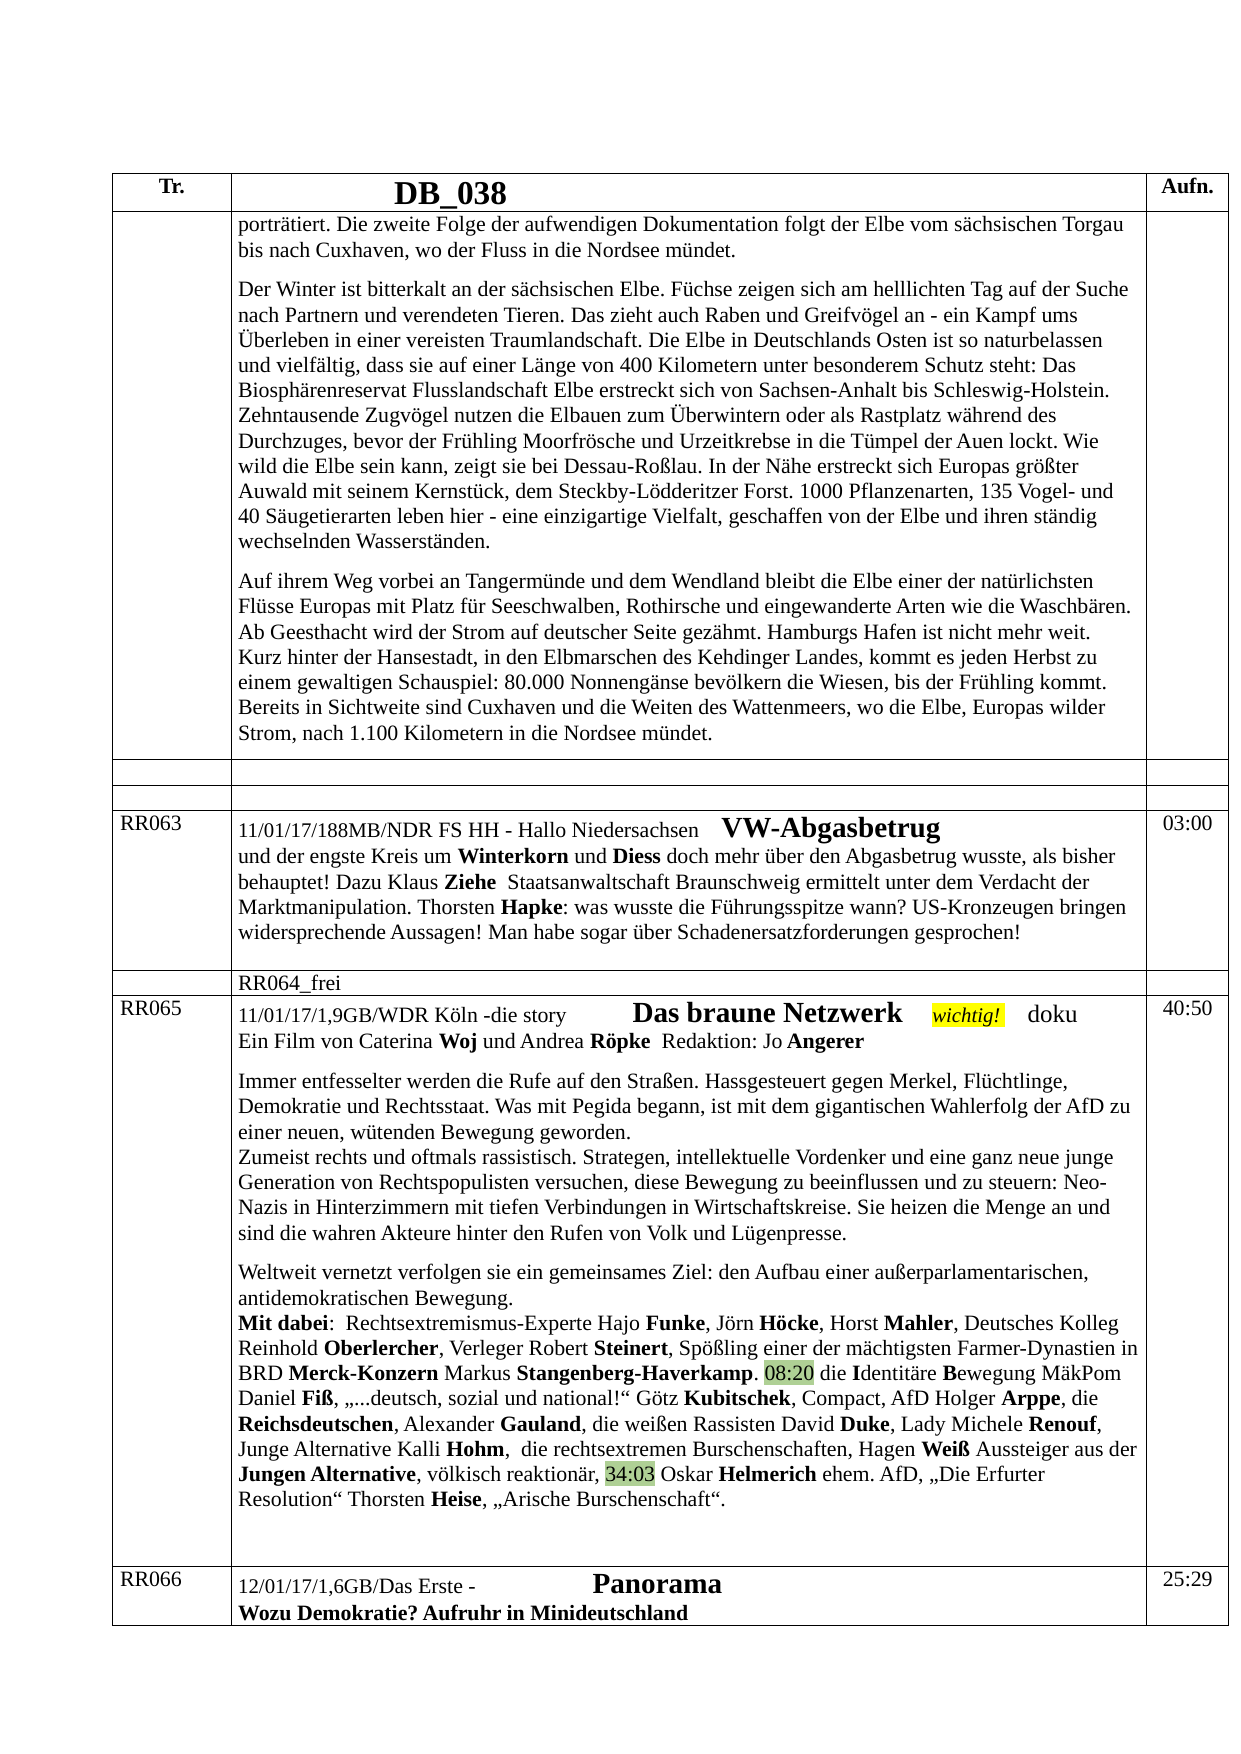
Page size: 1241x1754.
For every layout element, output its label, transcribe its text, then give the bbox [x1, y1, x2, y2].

table_cell 11/01/17/1,9GB/WDR Köln -die story Das braune Netzwerk wichtig! doku Ein Film von Caterina Woj und Andrea Röpke Redaktion: Jo Angerer Immer entfesselter werden die Rufe auf den Straßen. Hassgesteuert gegen Merkel, Flüchtlinge, Demokratie und Rechtsstaat. Was mit Pegida begann, ist mit dem gigantischen Wahlerfolg der AfD zu einer neuen, wütenden Bewegung geworden. Zumeist rechts und oftmals rassistisch. Strategen, intellektuelle Vordenker und eine ganz neue junge Generation von Rechtspopulisten versuchen, diese Bewegung zu beeinflussen und zu steuern: Neo-Nazis in Hinterzimmern mit tiefen Verbindungen in Wirtschaftskreise. Sie heizen die Menge an und sind die wahren Akteure hinter den Rufen von Volk und Lügenpresse. Weltweit vernetzt verfolgen sie ein gemeinsames Ziel: den Aufbau einer außerparlamentarischen, antidemokratischen Bewegung. Mit dabei: Rechtsextremismus-Experte Hajo Funke, Jörn Höcke, Horst Mahler, Deutsches Kolleg Reinhold Oberlercher, Verleger Robert Steinert, Spößling einer der mächtigsten Farmer-Dynastien in BRD Merck-Konzern Markus Stangenberg-Haverkamp. 08:20 die Identitäre Bewegung MäkPom Daniel Fiß, „...deutsch, sozial und national!“ Götz Kubitschek, Compact, AfD Holger Arppe, die Reichsdeutschen, Alexander Gauland, die weißen Rassisten David Duke, Lady Michele Renouf, Junge Alternative Kalli Hohm, die rechtsextremen Burschenschaften, Hagen Weiß Aussteiger aus der Jungen Alternative, völkisch reaktionär, 34:03 Oskar Helmerich ehem. AfD, „Die Erfurter Resolution“ Thorsten Heise, „Arische Burschenschaft“. [232, 996, 1146, 1566]
table_cell RR065 [113, 996, 231, 1566]
table_cell [1147, 786, 1228, 810]
table_header DB_038 [232, 174, 1146, 211]
table_cell RR063 [113, 811, 231, 969]
table_header Tr. [113, 174, 231, 211]
table_cell [113, 212, 231, 759]
table_cell 11/01/17/188MB/NDR FS HH - Hallo Niedersachsen VW-Abgasbetrug und der engste Kreis um Winterkorn und Diess doch mehr über den Abgasbetrug wusste, als bisher behauptet! Dazu Klaus Ziehe Staatsanwaltschaft Braunschweig ermittelt unter dem Verdacht der Marktmanipulation. Thorsten Hapke: was wusste die Führungsspitze wann? US-Kronzeugen bringen widersprechende Aussagen! Man habe sogar über Schadenersatzforderungen gesprochen! [232, 811, 1146, 969]
table_header Aufn. [1147, 174, 1228, 211]
table_cell RR064_frei [232, 971, 1146, 995]
table_cell 25:29 [1147, 1567, 1228, 1625]
table_cell [232, 786, 1146, 810]
table_cell [1147, 212, 1228, 759]
table_cell porträtiert. Die zweite Folge der aufwendigen Dokumentation folgt der Elbe vom sächsischen Torgau bis nach Cuxhaven, wo der Fluss in die Nordsee mündet. Der Winter ist bitterkalt an der sächsischen Elbe. Füchse zeigen sich am helllichten Tag auf der Suche nach Partnern und verendeten Tieren. Das zieht auch Raben und Greifvögel an - ein Kampf ums Überleben in einer vereisten Traumlandschaft. Die Elbe in Deutschlands Osten ist so naturbelassen und vielfältig, dass sie auf einer Länge von 400 Kilometern unter besonderem Schutz steht: Das Biosphärenreservat Flusslandschaft Elbe erstreckt sich von Sachsen-Anhalt bis Schleswig-Holstein. Zehntausende Zugvögel nutzen die Elbauen zum Überwintern oder als Rastplatz während des Durchzuges, bevor der Frühling Moorfrösche und Urzeitkrebse in die Tümpel der Auen lockt. Wie wild die Elbe sein kann, zeigt sie bei Dessau-Roßlau. In der Nähe erstreckt sich Europas größter Auwald mit seinem Kernstück, dem Steckby-Lödderitzer Forst. 1000 Pflanzenarten, 135 Vogel- und 40 Säugetierarten leben hier - eine einzigartige Vielfalt, geschaffen von der Elbe und ihren ständig wechselnden Wasserständen. Auf ihrem Weg vorbei an Tangermünde und dem Wendland bleibt die Elbe einer der natürlichsten Flüsse Europas mit Platz für Seeschwalben, Rothirsche und eingewanderte Arten wie die Waschbären. Ab Geesthacht wird der Strom auf deutscher Seite gezähmt. Hamburgs Hafen ist nicht mehr weit. Kurz hinter der Hansestadt, in den Elbmarschen des Kehdinger Landes, kommt es jeden Herbst zu einem gewaltigen Schauspiel: 80.000 Nonnengänse bevölkern die Wiesen, bis der Frühling kommt. Bereits in Sichtweite sind Cuxhaven und die Weiten des Wattenmeers, wo die Elbe, Europas wilder Strom, nach 1.100 Kilometern in die Nordsee mündet. [232, 212, 1146, 759]
table_cell 03:00 [1147, 811, 1228, 969]
table_cell [113, 786, 231, 810]
table_cell 40:50 [1147, 996, 1228, 1566]
table_cell RR066 [113, 1567, 231, 1625]
table_cell 12/01/17/1,6GB/Das Erste - Panorama Wozu Demokratie? Aufruhr in Minideutschland [232, 1567, 1146, 1625]
table_cell [1147, 760, 1228, 784]
table_cell [1147, 971, 1228, 995]
table_cell [113, 971, 231, 995]
table_cell [232, 760, 1146, 784]
table_cell [113, 760, 231, 784]
